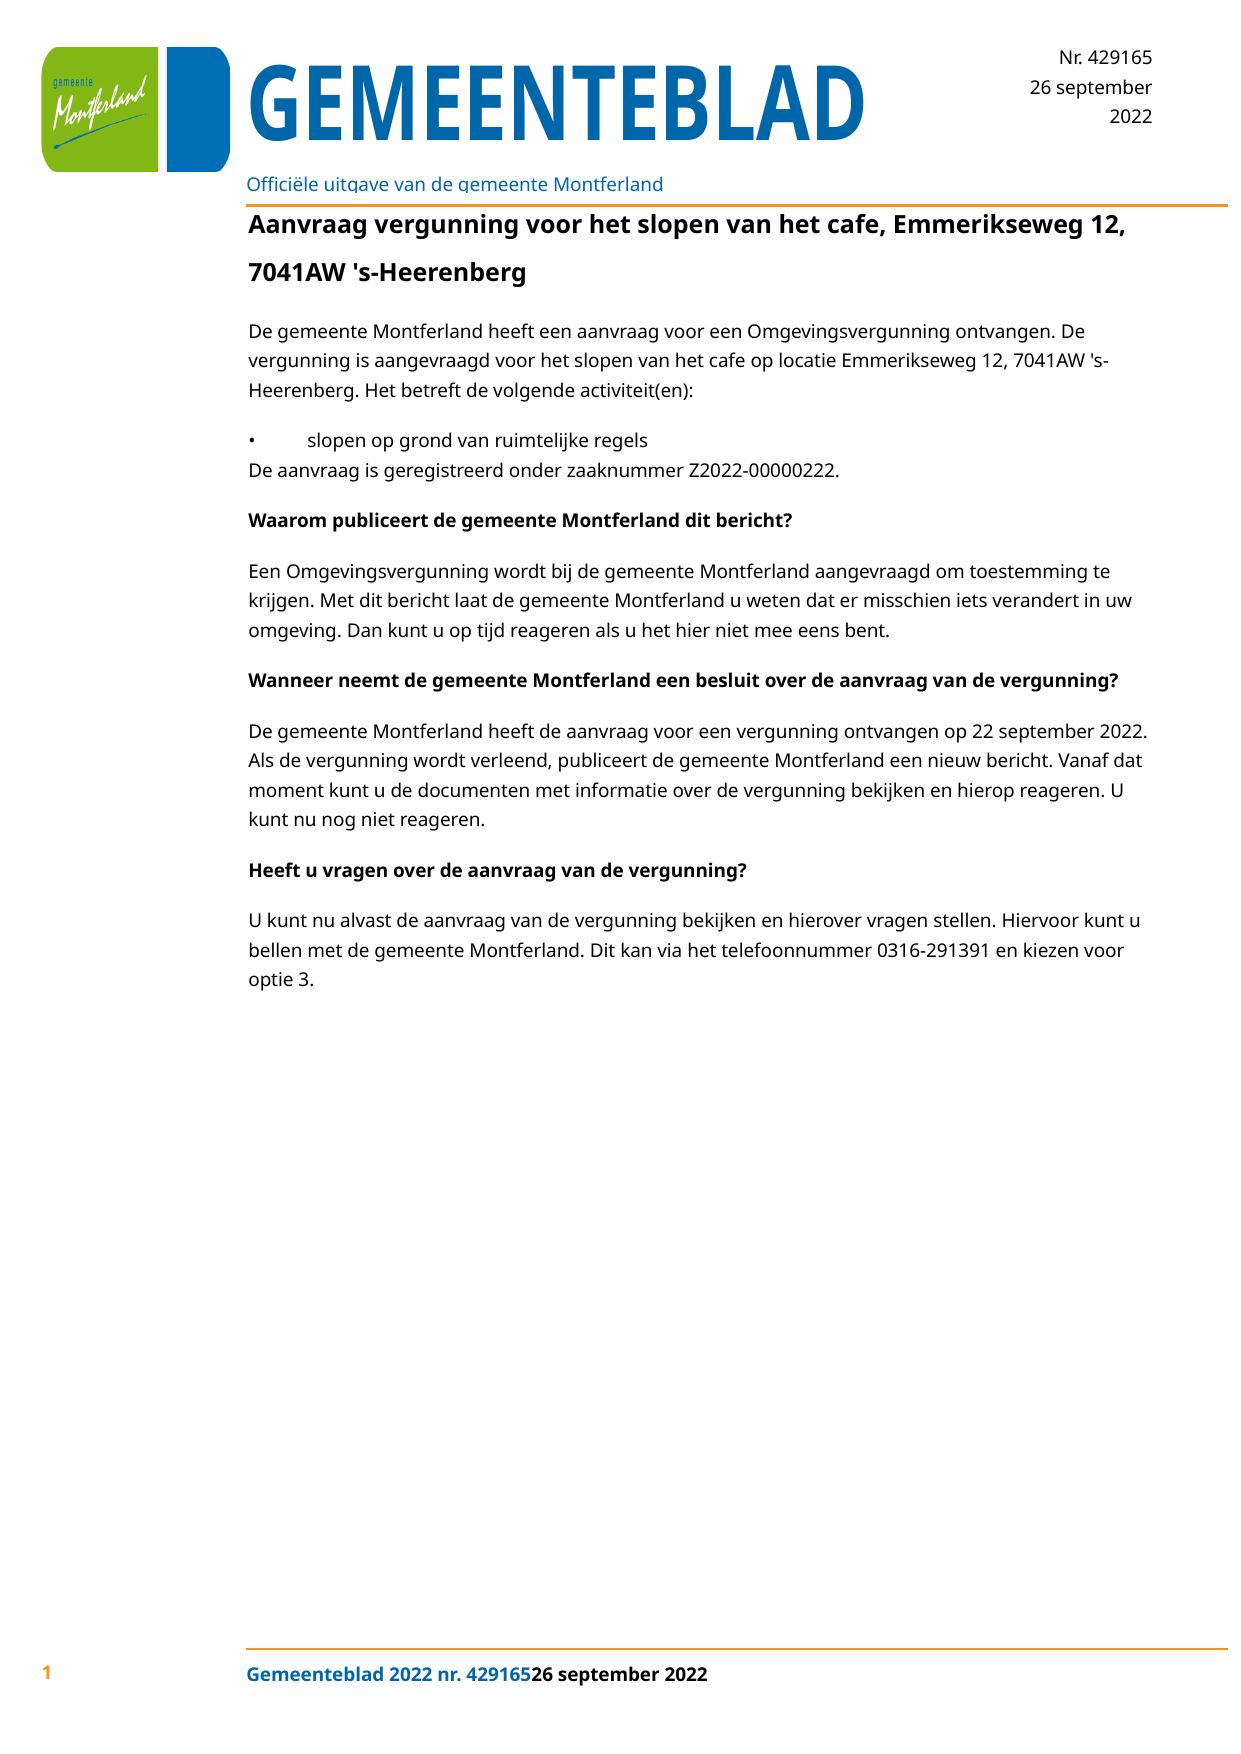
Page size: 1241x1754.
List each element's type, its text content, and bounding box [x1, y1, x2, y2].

text Heeft u vragen over de aanvraag van de vergunning? [248, 857, 1152, 883]
picture [41, 47, 231, 172]
text Aanvraag vergunning voor het slopen van het cafe, Emmerikseweg 12, 7041AW 's-Heerenberg [248, 207, 1152, 288]
text Waarom publiceert de gemeente Montferland dit bericht? [248, 507, 1152, 533]
list slopen op grond van ruimtelijke regels [248, 427, 1152, 453]
text Een Omgevingsvergunning wordt bij de gemeente Montferland aangevraagd om toestemming te krijgen. Met dit bericht laat de gemeente Montferland u weten dat er misschien iets verandert in uw omgeving. Dan kunt u op tijd reageren als u het hier niet mee eens bent. [248, 558, 1152, 643]
text De aanvraag is geregistreerd onder zaaknummer Z2022-00000222. [248, 457, 1152, 483]
text U kunt nu alvast de aanvraag van de vergunning bekijken en hierover vragen stellen. Hiervoor kunt u bellen met de gemeente Montferland. Dit kan via het telefoonnummer 0316-291391 en kiezen voor optie 3. [248, 907, 1152, 992]
text De gemeente Montferland heeft de aanvraag voor een vergunning ontvangen op 22 september 2022. Als de vergunning wordt verleend, publiceert de gemeente Montferland een nieuw bericht. Vanaf dat moment kunt u de documenten met informatie over de vergunning bekijken en hierop reageren. U kunt nu nog niet reageren. [248, 718, 1152, 832]
text De gemeente Montferland heeft een aanvraag voor een Omgevingsvergunning ontvangen. De vergunning is aangevraagd voor het slopen van het cafe op locatie Emmerikseweg 12, 7041AW 's-Heerenberg. Het betreft de volgende activiteit(en): [248, 318, 1152, 403]
text Wanneer neemt de gemeente Montferland een besluit over de aanvraag van de vergunning? [248, 667, 1152, 693]
